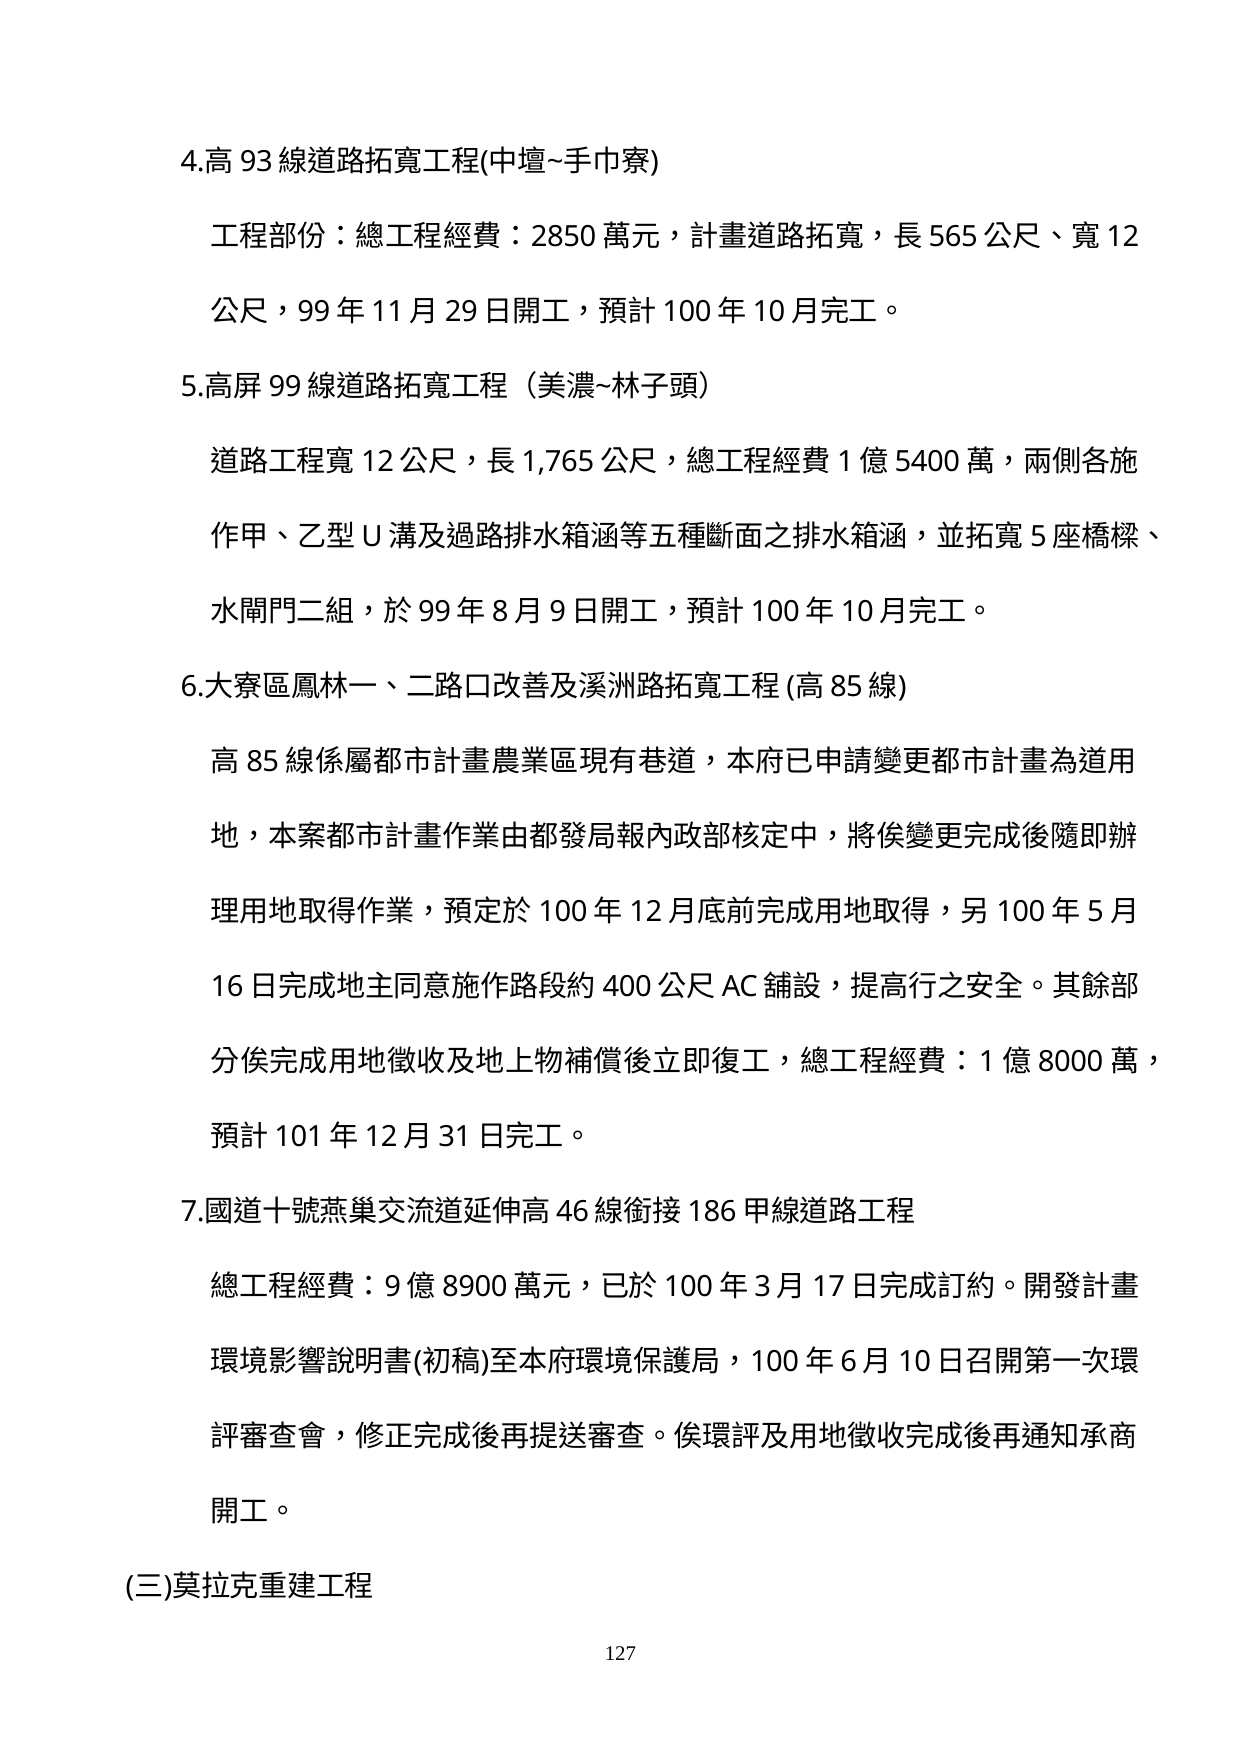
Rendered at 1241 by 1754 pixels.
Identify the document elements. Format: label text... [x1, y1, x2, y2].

text 總工程經費：9億8900萬元，已於100年3月17日完成訂約。開發計畫環境影響說明書(初稿)至本府環境保護局，100年6月10日召開第一次環評審查會，修正完成後再提送審查。俟環評及用地徵收完成後再通知承商開工。 [210, 1246, 1140, 1546]
text 6.大寮區鳳林一、二路口改善及溪洲路拓寬工程 (高85線) [180, 646, 1140, 721]
text 高85線係屬都市計畫農業區現有巷道，本府已申請變更都市計畫為道用地，本案都市計畫作業由都發局報內政部核定中，將俟變更完成後隨即辦理用地取得作業，預定於100年12月底前完成用地取得，另100年5月16日完成地主同意施作路段約400公尺AC舖設，提高行之安全。其餘部分俟完成用地徵收及地上物補償後立即復工，總工程經費：1億8000萬，預計101年12月31日完工。 [210, 721, 1140, 1171]
text 7.國道十號燕巢交流道延伸高46線銜接186甲線道路工程 [180, 1171, 1140, 1246]
text (三)莫拉克重建工程 [125, 1546, 1140, 1621]
text 4.高93線道路拓寬工程(中壇~手巾寮) [180, 121, 1140, 196]
text 工程部份：總工程經費：2850萬元，計畫道路拓寬，長565公尺、寬12公尺，99年11月29日開工，預計100年10月完工。 [210, 196, 1140, 346]
text 道路工程寬12公尺，長1,765公尺，總工程經費1億5400萬，兩側各施作甲、乙型U溝及過路排水箱涵等五種斷面之排水箱涵，並拓寬5座橋樑、水閘門二組，於99年8月9日開工，預計100年10月完工。 [210, 421, 1140, 646]
text 5.高屏99線道路拓寬工程（美濃~林子頭） [180, 346, 1140, 421]
